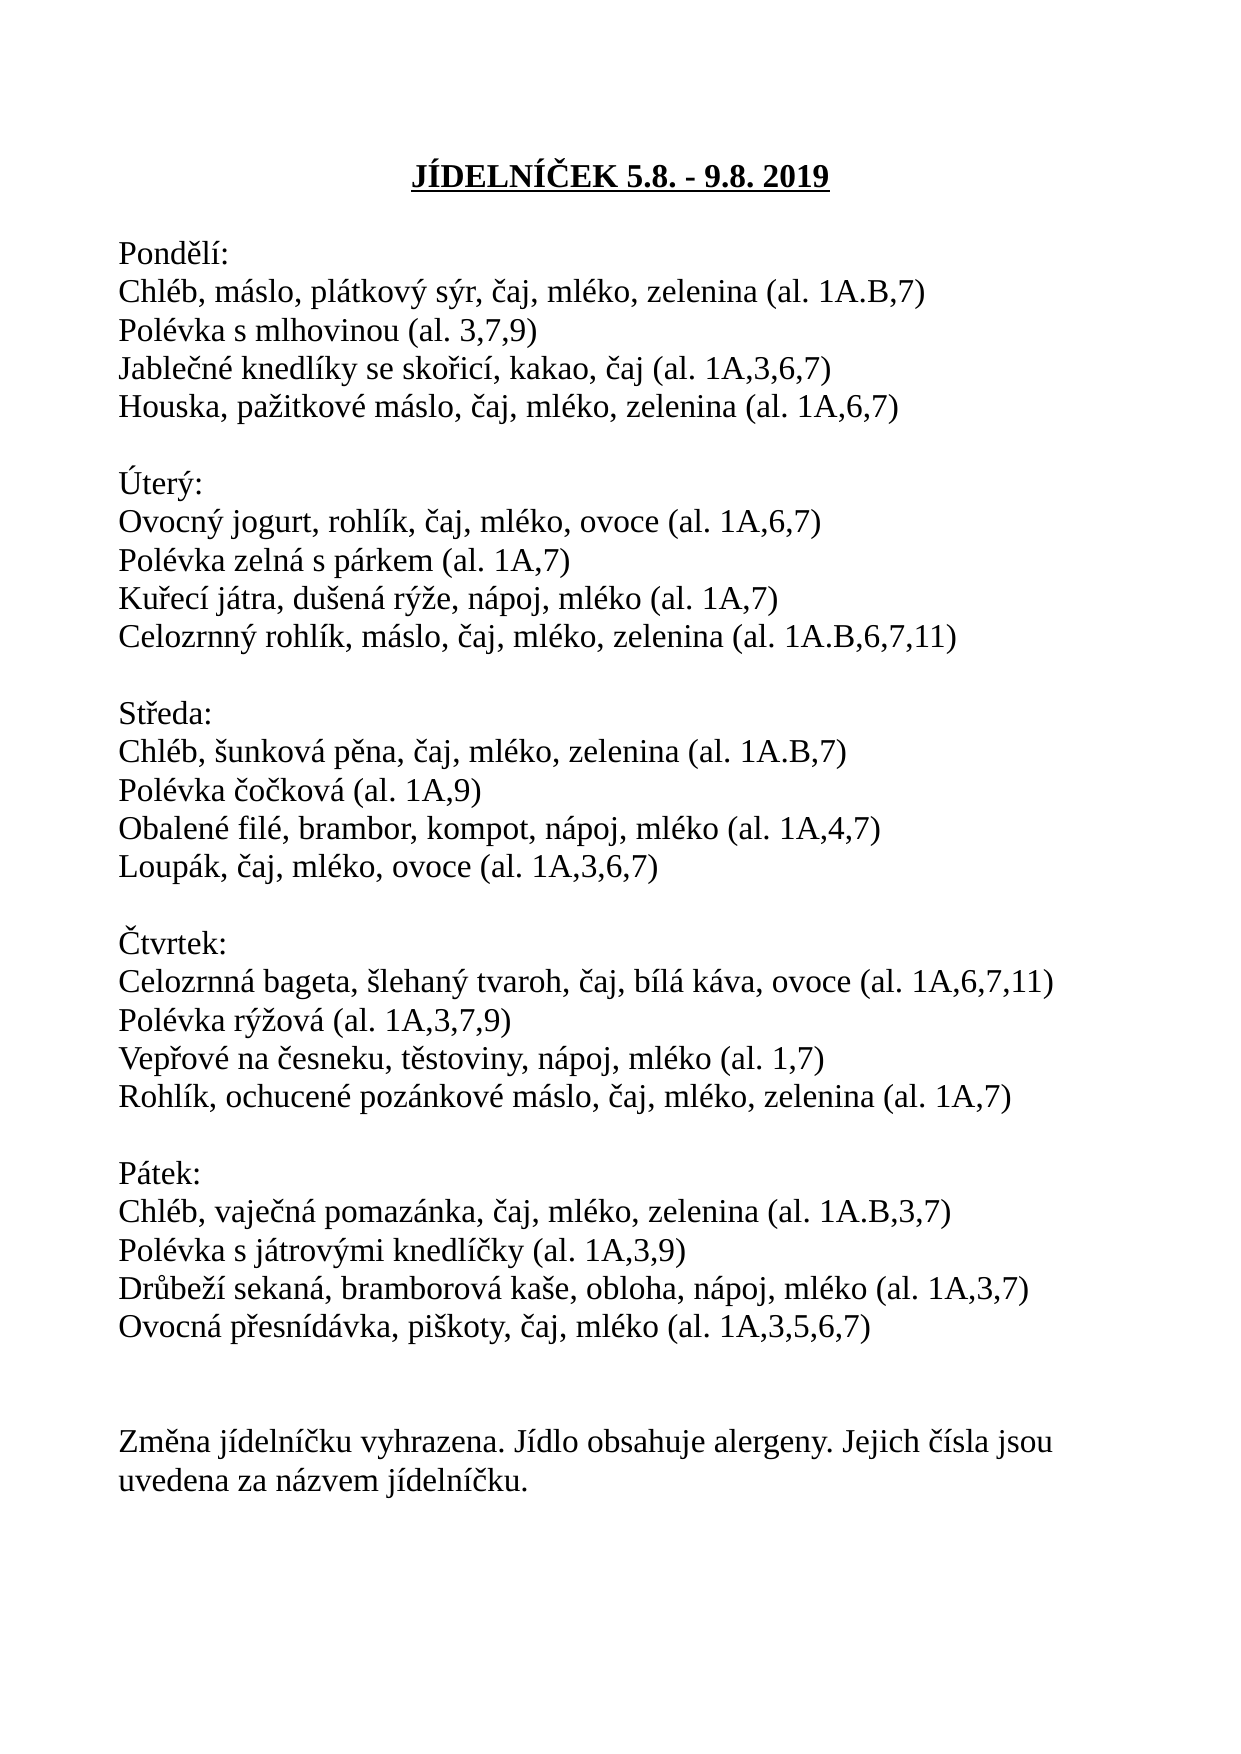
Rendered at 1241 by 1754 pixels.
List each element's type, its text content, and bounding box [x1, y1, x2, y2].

text Polévka s játrovými knedlíčky (al. 1A,3,9) [118, 1230, 1122, 1268]
text Obalené filé, brambor, kompot, nápoj, mléko (al. 1A,4,7) [118, 808, 1122, 846]
text Pátek: [118, 1153, 1122, 1191]
text Polévka s mlhovinou (al. 3,7,9) [118, 310, 1122, 348]
text Ovocná přesnídávka, piškoty, čaj, mléko (al. 1A,3,5,6,7) [118, 1306, 1122, 1345]
text Houska, pažitkové máslo, čaj, mléko, zelenina (al. 1A,6,7) [118, 386, 1122, 425]
text Celozrnná bageta, šlehaný tvaroh, čaj, bílá káva, ovoce (al. 1A,6,7,11) [118, 961, 1122, 1000]
text Jablečné knedlíky se skořicí, kakao, čaj (al. 1A,3,6,7) [118, 348, 1122, 386]
text Úterý: [118, 463, 1122, 501]
text Chléb, šunková pěna, čaj, mléko, zelenina (al. 1A.B,7) [118, 731, 1122, 770]
text Změna jídelníčku vyhrazena. Jídlo obsahuje alergeny. Jejich čísla jsou uvedena za názvem jídelníčku. [118, 1421, 1122, 1498]
text Vepřové na česneku, těstoviny, nápoj, mléko (al. 1,7) [118, 1038, 1122, 1076]
text Kuřecí játra, dušená rýže, nápoj, mléko (al. 1A,7) [118, 578, 1122, 616]
text Polévka čočková (al. 1A,9) [118, 770, 1122, 808]
text Drůbeží sekaná, bramborová kaše, obloha, nápoj, mléko (al. 1A,3,7) [118, 1268, 1122, 1306]
text Polévka zelná s párkem (al. 1A,7) [118, 540, 1122, 578]
text Pondělí: [118, 233, 1122, 271]
text Ovocný jogurt, rohlík, čaj, mléko, ovoce (al. 1A,6,7) [118, 501, 1122, 540]
text Čtvrtek: [118, 923, 1122, 961]
text Chléb, vaječná pomazánka, čaj, mléko, zelenina (al. 1A.B,3,7) [118, 1191, 1122, 1230]
text Středa: [118, 693, 1122, 731]
text Rohlík, ochucené pozánkové máslo, čaj, mléko, zelenina (al. 1A,7) [118, 1076, 1122, 1115]
text Chléb, máslo, plátkový sýr, čaj, mléko, zelenina (al. 1A.B,7) [118, 271, 1122, 310]
text Polévka rýžová (al. 1A,3,7,9) [118, 1000, 1122, 1038]
text Loupák, čaj, mléko, ovoce (al. 1A,3,6,7) [118, 846, 1122, 885]
text Celozrnný rohlík, máslo, čaj, mléko, zelenina (al. 1A.B,6,7,11) [118, 616, 1122, 655]
text JÍDELNÍČEK 5.8. - 9.8. 2019 [118, 156, 1122, 195]
